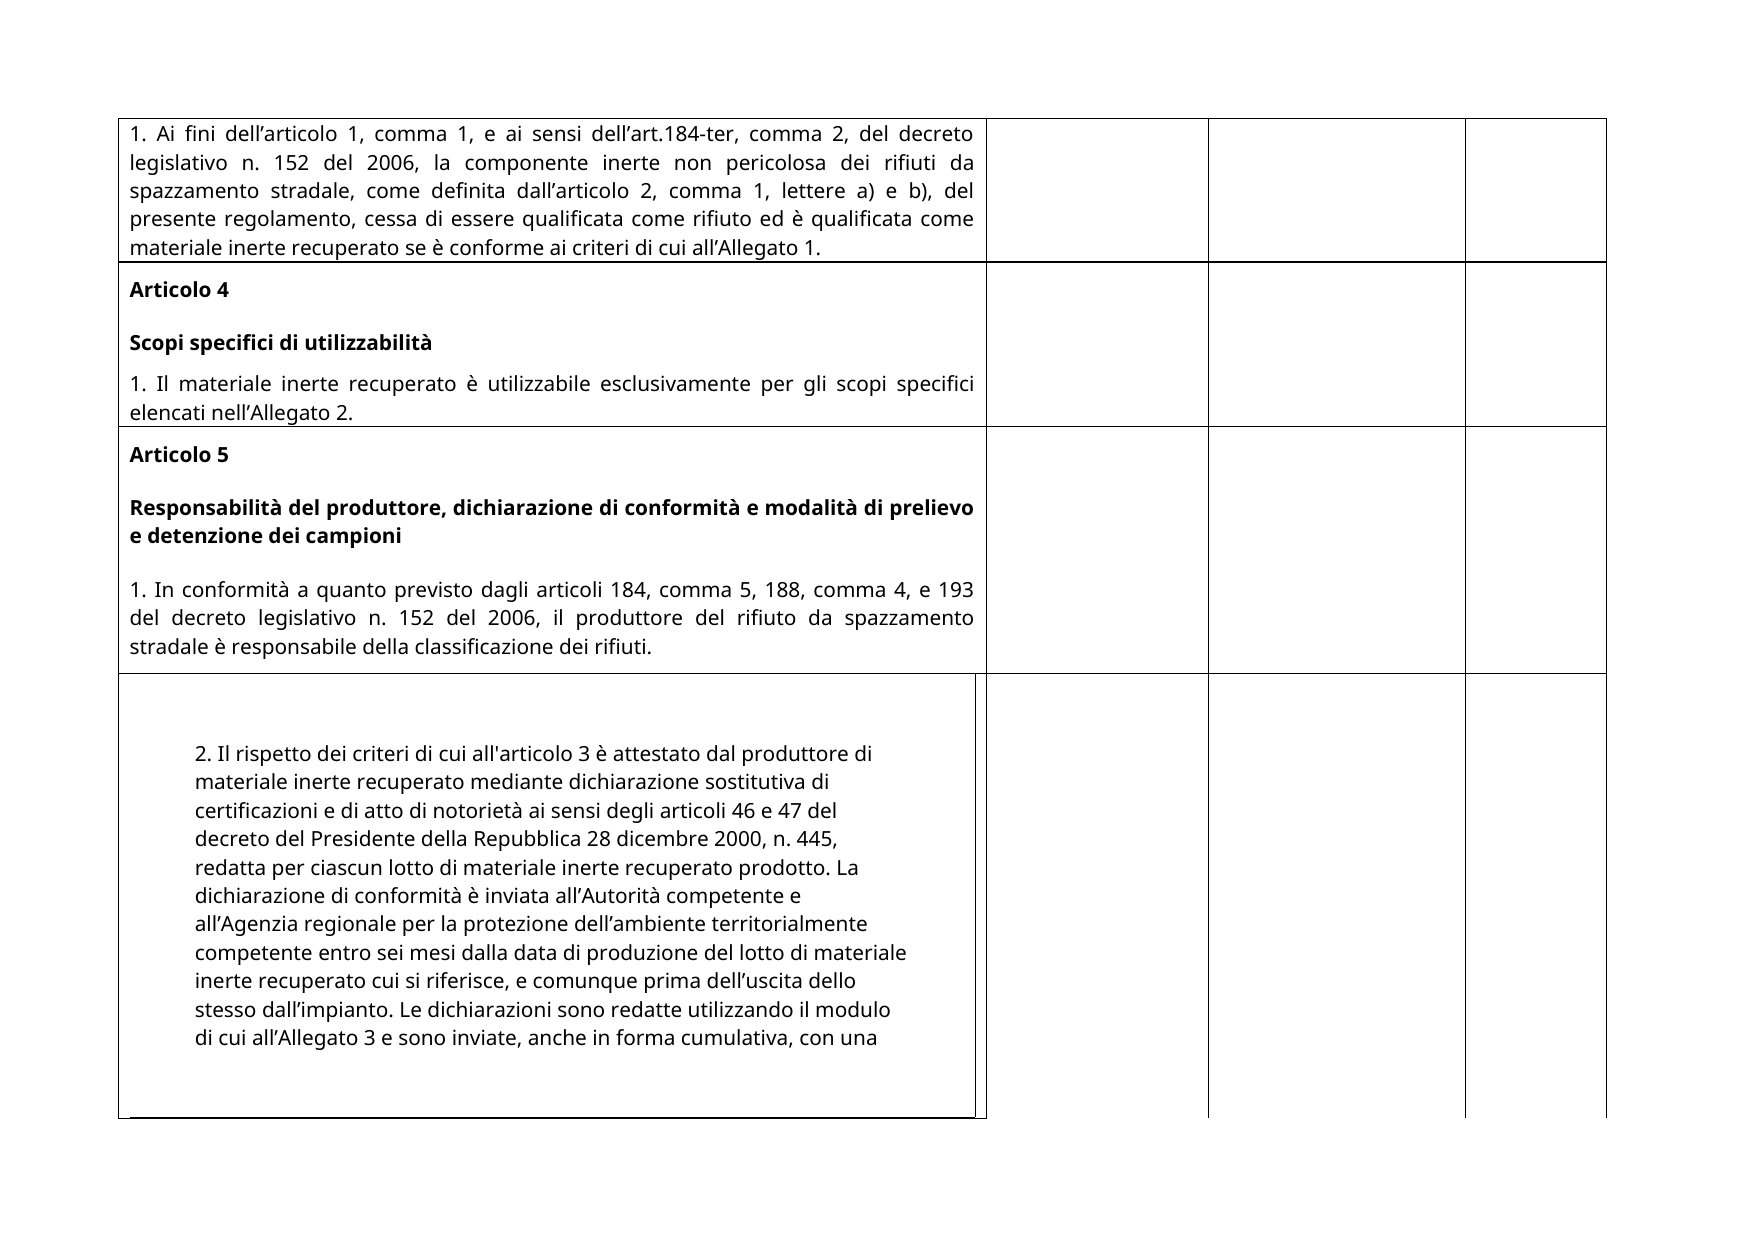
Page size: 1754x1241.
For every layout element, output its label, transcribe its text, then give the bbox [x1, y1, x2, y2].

table_cell [1466, 427, 1606, 673]
table_cell 2. Il rispetto dei criteri di cui all'articolo 3 è attestato dal produttore di materiale inerte recuperato mediante dichiarazione sostitutiva di certificazioni e di atto di notorietà ai sensi degli articoli 46 e 47 del decreto del Presidente della Repubblica 28 dicembre 2000, n. 445, redatta per ciascun lotto di materiale inerte recuperato prodotto. La dichiarazione di conformità è inviata all’Autorità competente e all’Agenzia regionale per la protezione dell’ambiente territorialmente competente entro sei mesi dalla data di produzione del lotto di materiale inerte recuperato cui si riferisce, e comunque prima dell’uscita dello stesso dall’impianto. Le dichiarazioni sono redatte utilizzando il modulo di cui all’Allegato 3 e sono inviate, anche in forma cumulativa, con una [130, 675, 974, 1116]
table_cell [1209, 119, 1465, 261]
table_cell [1466, 263, 1606, 426]
table_cell [1466, 119, 1606, 261]
table_cell [987, 119, 1208, 261]
table_cell Articolo 5 Responsabilità del produttore, dichiarazione di conformità e modalità di prelievo e detenzione dei campioni 1. In conformità a quanto previsto dagli articoli 184, comma 5, 188, comma 4, e 193 del decreto legislativo n. 152 del 2006, il produttore del rifiuto da spazzamento stradale è responsabile della classificazione dei rifiuti. [119, 427, 986, 673]
table_cell [1209, 263, 1465, 426]
table_cell [987, 263, 1208, 426]
table_cell [1466, 674, 1606, 1117]
table_cell [1209, 427, 1465, 673]
table_cell [987, 674, 1208, 1117]
table_cell Articolo 4 Scopi specifici di utilizzabilità 1. Il materiale inerte recuperato è utilizzabile esclusivamente per gli scopi specifici elencati nell’Allegato 2. [119, 263, 986, 426]
table_cell 1. Ai fini dell’articolo 1, comma 1, e ai sensi dell’art.184-ter, comma 2, del decreto legislativo n. 152 del 2006, la componente inerte non pericolosa dei rifiuti da spazzamento stradale, come definita dall’articolo 2, comma 1, lettere a) e b), del presente regolamento, cessa di essere qualificata come rifiuto ed è qualificata come materiale inerte recuperato se è conforme ai criteri di cui all’Allegato 1. [119, 119, 986, 261]
table_cell [987, 427, 1208, 673]
table_cell [1209, 674, 1465, 1117]
